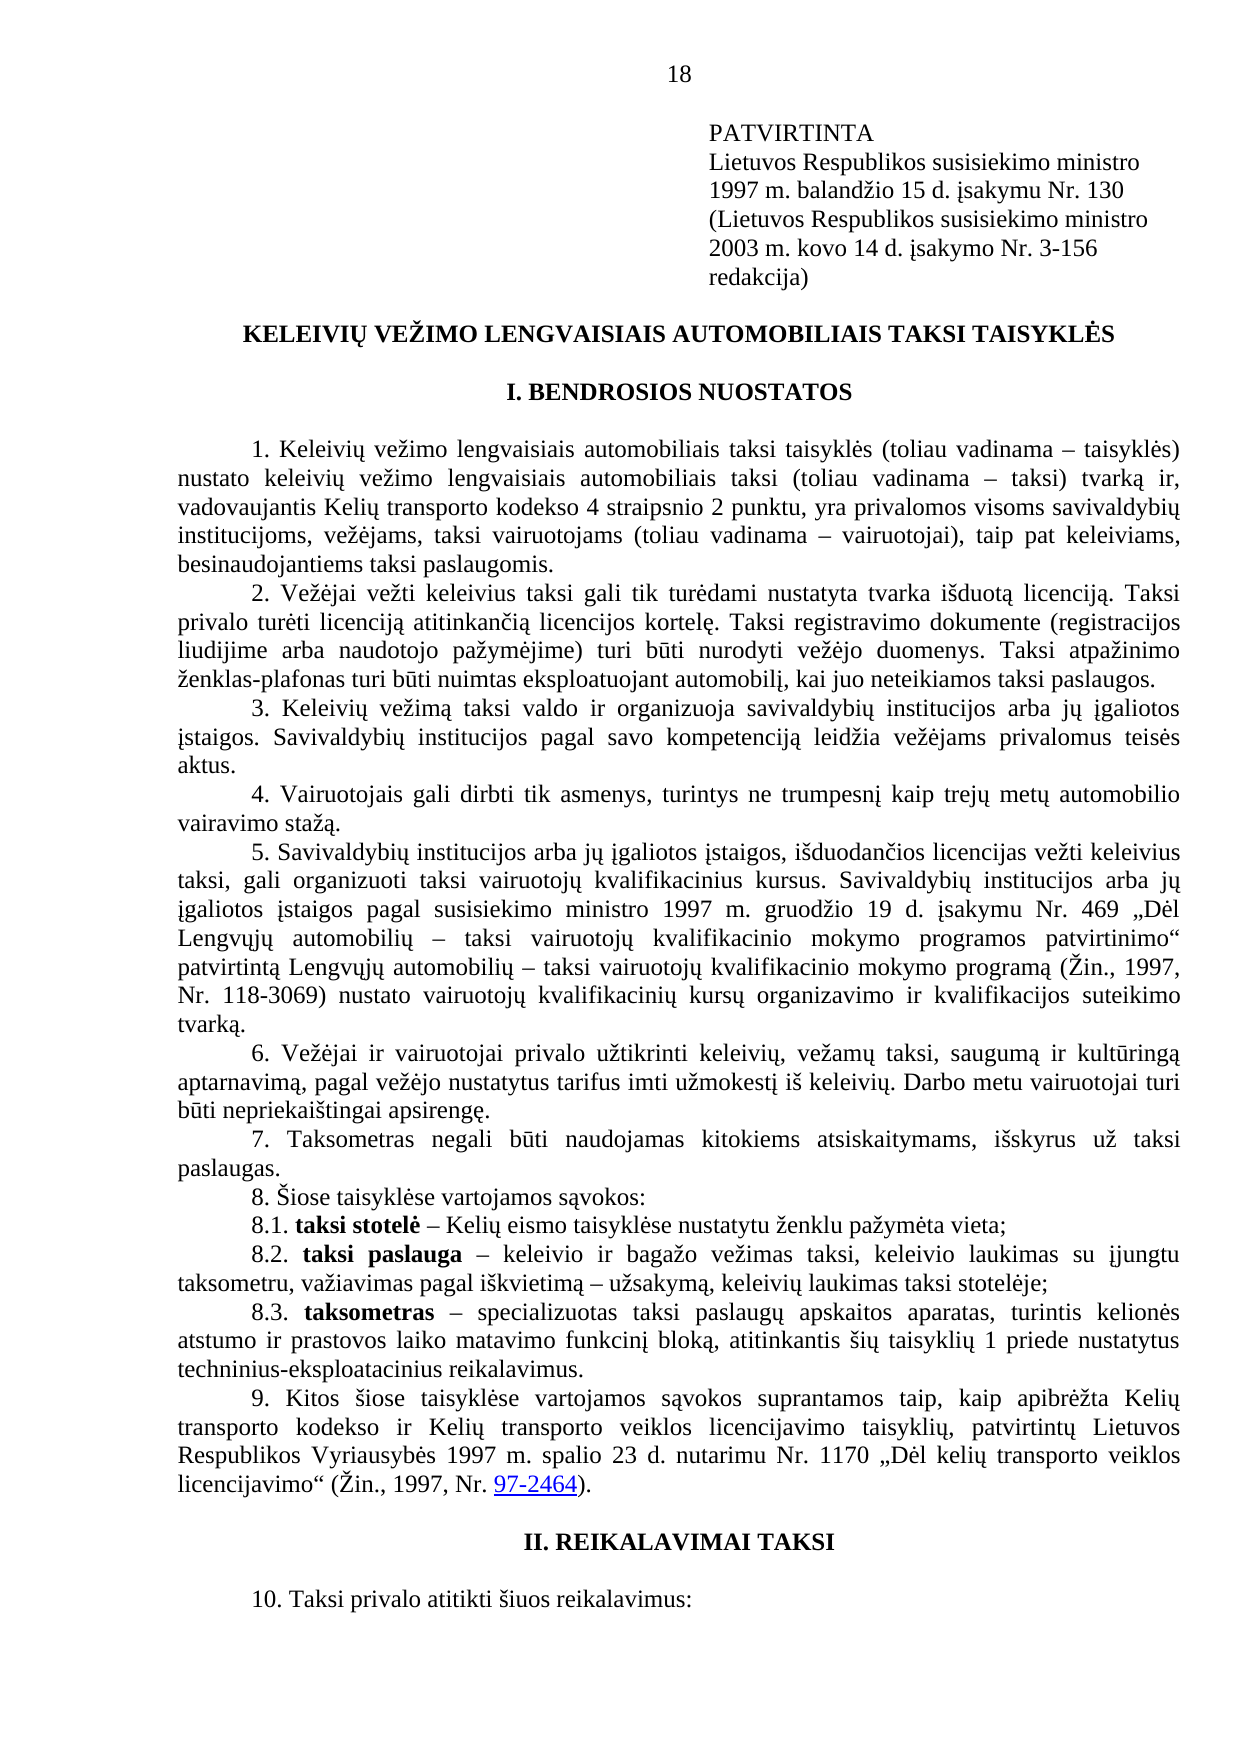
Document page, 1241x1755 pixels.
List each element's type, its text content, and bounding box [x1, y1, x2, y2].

text 2. Vežėjai vežti keleivius taksi gali tik turėdami nustatyta tvarka išduotą licenciją. Taksi privalo turėti licenciją atitinkančią licencijos kortelę. Taksi registravimo dokumente (registracijos liudijime arba naudotojo pažymėjime) turi būti nurodyti vežėjo duomenys. Taksi atpažinimo ženklas-plafonas turi būti nuimtas eksploatuojant automobilį, kai juo neteikiamos taksi paslaugos. [177, 578, 1181, 693]
text II. REIKALAVIMAI TAKSI [177, 1527, 1181, 1556]
text 10. Taksi privalo atitikti šiuos reikalavimus: [177, 1584, 1181, 1613]
text 4. Vairuotojais gali dirbti tik asmenys, turintys ne trumpesnį kaip trejų metų automobilio vairavimo stažą. [177, 779, 1181, 837]
text 5. Savivaldybių institucijos arba jų įgaliotos įstaigos, išduodančios licencijas vežti keleivius taksi, gali organizuoti taksi vairuotojų kvalifikacinius kursus. Savivaldybių institucijos arba jų įgaliotos įstaigos pagal susisiekimo ministro 1997 m. gruodžio 19 d. įsakymu Nr. 469 „Dėl Lengvųjų automobilių – taksi vairuotojų kvalifikacinio mokymo programos patvirtinimo“ patvirtintą Lengvųjų automobilių – taksi vairuotojų kvalifikacinio mokymo programą (Žin., 1997, Nr. 118‑3069) nustato vairuotojų kvalifikacinių kursų organizavimo ir kvalifikacijos suteikimo tvarką. [177, 837, 1181, 1038]
text PATVIRTINTA [709, 118, 1181, 147]
text 6. Vežėjai ir vairuotojai privalo užtikrinti keleivių, vežamų taksi, saugumą ir kultūringą aptarnavimą, pagal vežėjo nustatytus tarifus imti užmokestį iš keleivių. Darbo metu vairuotojai turi būti nepriekaištingai apsirengę. [177, 1038, 1181, 1124]
text 7. Taksometras negali būti naudojamas kitokiems atsiskaitymams, išskyrus už taksi paslaugas. [177, 1124, 1181, 1182]
text 8.1. taksi stotelė – Kelių eismo taisyklėse nustatytu ženklu pažymėta vieta; [177, 1211, 1181, 1239]
text 8.3. taksometras – specializuotas taksi paslaugų apskaitos aparatas, turintis kelionės atstumo ir prastovos laiko matavimo funkcinį bloką, atitinkantis šių taisyklių 1 priede nustatytus techninius-eksploatacinius reikalavimus. [177, 1297, 1181, 1383]
text 1. Keleivių vežimo lengvaisiais automobiliais taksi taisyklės (toliau vadinama – taisyklės) nustato keleivių vežimo lengvaisiais automobiliais taksi (toliau vadinama – taksi) tvarką ir, vadovaujantis Kelių transporto kodekso 4 straipsnio 2 punktu, yra privalomos visoms savivaldybių institucijoms, vežėjams, taksi vairuotojams (toliau vadinama – vairuotojai), taip pat keleiviams, besinaudojantiems taksi paslaugomis. [177, 434, 1181, 578]
text 8.2. taksi paslauga – keleivio ir bagažo vežimas taksi, keleivio laukimas su įjungtu taksometru, važiavimas pagal iškvietimą – užsakymą, keleivių laukimas taksi stotelėje; [177, 1239, 1181, 1297]
text Lietuvos Respublikos susisiekimo ministro [177, 147, 1181, 176]
text I. BENDROSIOS NUOSTATOS [177, 377, 1181, 406]
text redakcija) [177, 262, 1181, 291]
text 2003 m. kovo 14 d. įsakymo Nr. 3-156 [177, 233, 1181, 262]
text (Lietuvos Respublikos susisiekimo ministro [177, 204, 1181, 233]
text 1997 m. balandžio 15 d. įsakymu Nr. 130 [177, 176, 1181, 204]
text KELEIVIŲ VEŽIMO LENGVAISIAIS AUTOMOBILIAIS TAKSI TAISYKLĖS [177, 319, 1181, 348]
text 8. Šiose taisyklėse vartojamos sąvokos: [177, 1182, 1181, 1211]
text 3. Keleivių vežimą taksi valdo ir organizuoja savivaldybių institucijos arba jų įgaliotos įstaigos. Savivaldybių institucijos pagal savo kompetenciją leidžia vežėjams privalomus teisės aktus. [177, 693, 1181, 779]
text 9. Kitos šiose taisyklėse vartojamos sąvokos suprantamos taip, kaip apibrėžta Kelių transporto kodekso ir Kelių transporto veiklos licencijavimo taisyklių, patvirtintų Lietuvos Respublikos Vyriausybės 1997 m. spalio 23 d. nutarimu Nr. 1170 „Dėl kelių transporto veiklos licencijavimo“ (Žin., 1997, Nr. 97-2464). [177, 1383, 1181, 1498]
